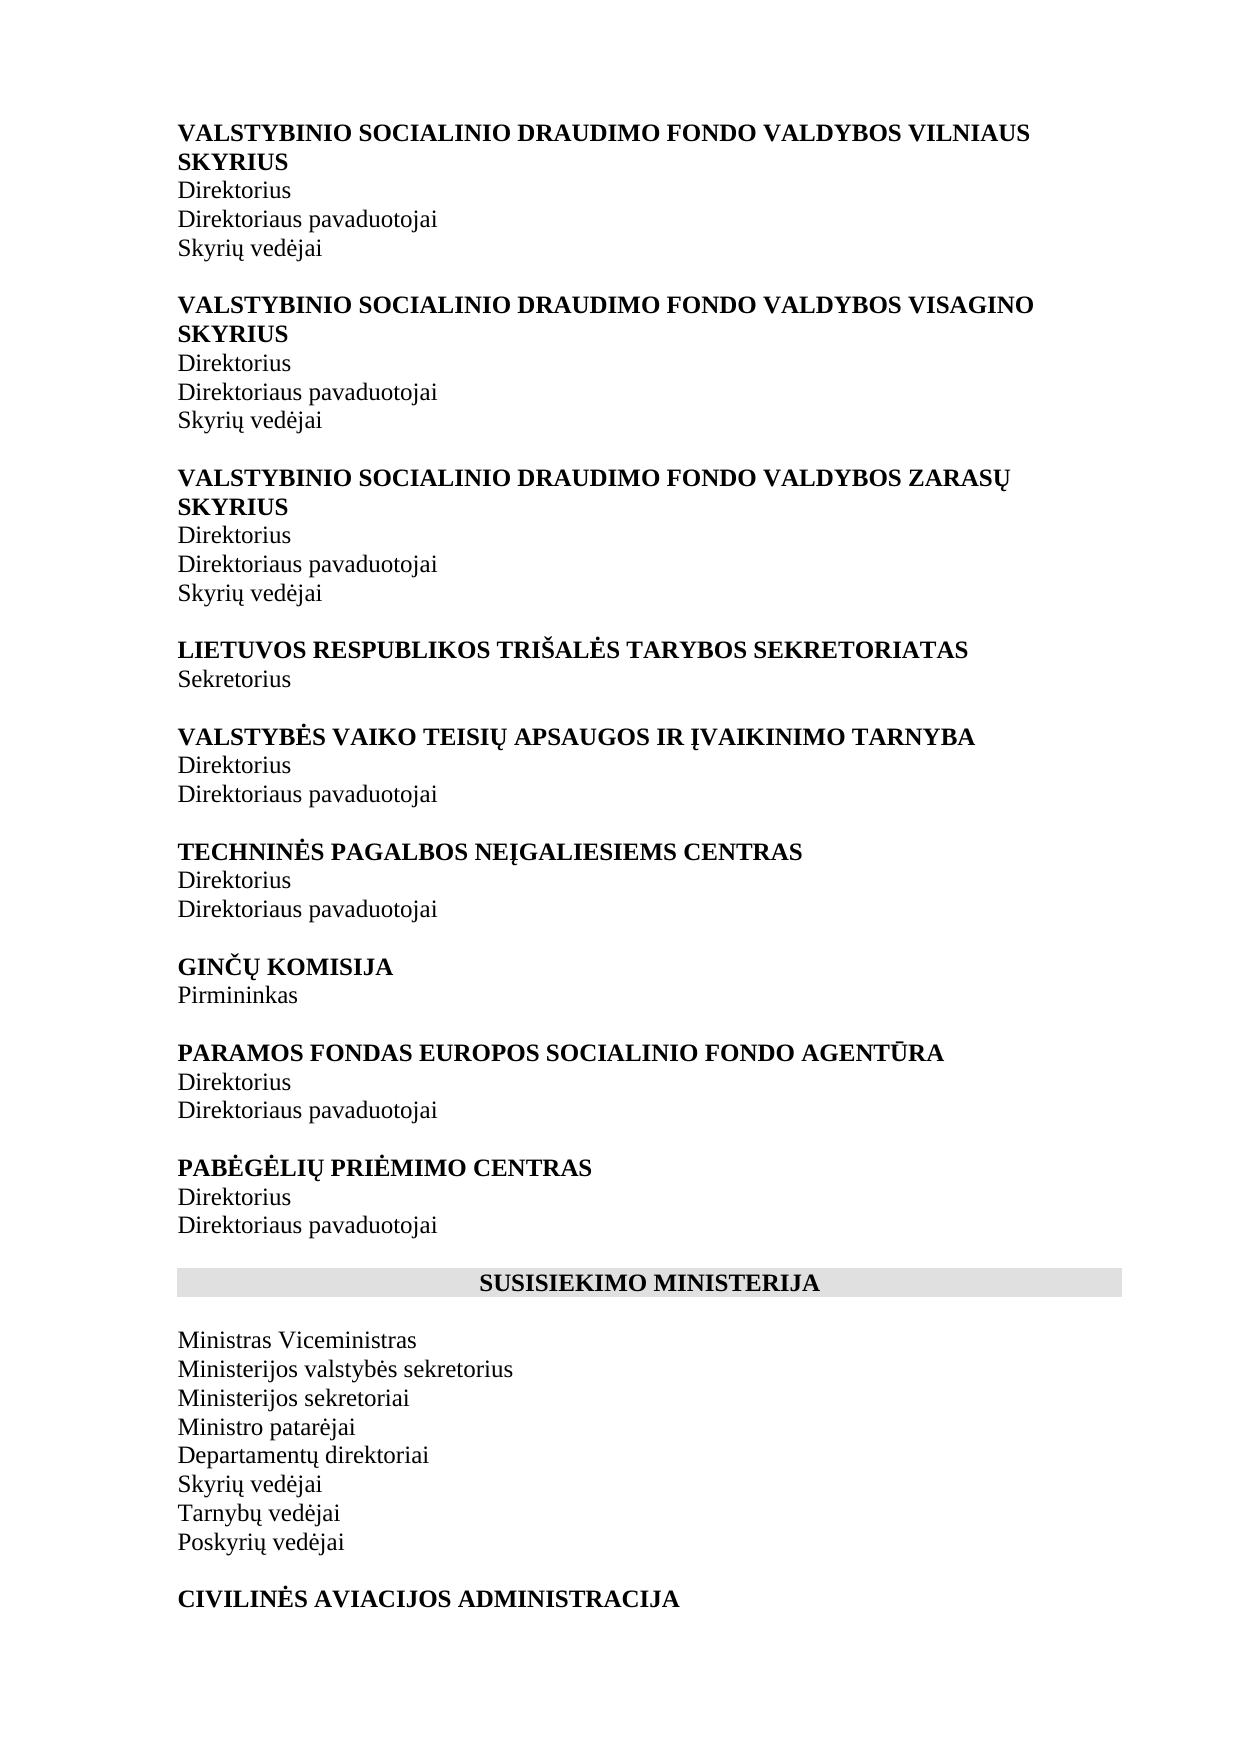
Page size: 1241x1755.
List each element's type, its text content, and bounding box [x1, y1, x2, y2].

text Direktoriaus pavaduotojai [177, 894, 1122, 923]
text Ministerijos valstybės sekretorius [177, 1354, 1122, 1383]
text VALSTYBINIO SOCIALINIO DRAUDIMO FONDO VALDYBOS VISAGINO SKYRIUS [177, 291, 1122, 348]
text Ministro patarėjai [177, 1412, 1122, 1441]
text Pirmininkas [177, 981, 1122, 1009]
text Direktorius [177, 866, 1122, 894]
text Direktoriaus pavaduotojai [177, 204, 1122, 233]
text Ministras Viceministras [177, 1326, 1122, 1354]
text Direktorius [177, 751, 1122, 779]
text Ministerijos sekretoriai [177, 1383, 1122, 1412]
text Tarnybų vedėjai [177, 1498, 1122, 1527]
text GINČŲ KOMISIJA [177, 952, 1122, 981]
text LIETUVOS RESPUBLIKOS TRIŠALĖS TARYBOS SEKRETORIATAS [177, 636, 1122, 664]
text Poskyrių vedėjai [177, 1527, 1122, 1556]
text VALSTYBINIO SOCIALINIO DRAUDIMO FONDO VALDYBOS VILNIAUS SKYRIUS [177, 118, 1122, 176]
text Skyrių vedėjai [177, 1469, 1122, 1498]
text Direktoriaus pavaduotojai [177, 1096, 1122, 1124]
text Direktoriaus pavaduotojai [177, 779, 1122, 808]
text Direktorius [177, 521, 1122, 549]
text Direktorius [177, 1067, 1122, 1096]
text Skyrių vedėjai [177, 233, 1122, 262]
text VALSTYBĖS VAIKO TEISIŲ APSAUGOS IR ĮVAIKINIMO TARNYBA [177, 722, 1122, 751]
text VALSTYBINIO SOCIALINIO DRAUDIMO FONDO VALDYBOS ZARASŲ SKYRIUS [177, 463, 1122, 521]
text TECHNINĖS PAGALBOS NEĮGALIESIEMS CENTRAS [177, 837, 1122, 866]
text Departamentų direktoriai [177, 1441, 1122, 1469]
text Direktorius [177, 1182, 1122, 1211]
text Direktoriaus pavaduotojai [177, 1211, 1122, 1239]
text PARAMOS FONDAS EUROPOS SOCIALINIO FONDO AGENTŪRA [177, 1038, 1122, 1067]
text Sekretorius [177, 664, 1122, 693]
text SUSISIEKIMO MINISTERIJA [177, 1268, 1122, 1297]
text Direktorius [177, 348, 1122, 377]
text PABĖGĖLIŲ PRIĖMIMO CENTRAS [177, 1153, 1122, 1182]
text Direktoriaus pavaduotojai [177, 377, 1122, 406]
text Skyrių vedėjai [177, 578, 1122, 607]
text Direktorius [177, 176, 1122, 204]
text CIVILINĖS AVIACIJOS ADMINISTRACIJA [177, 1584, 1122, 1613]
text Direktoriaus pavaduotojai [177, 549, 1122, 578]
text Skyrių vedėjai [177, 406, 1122, 434]
